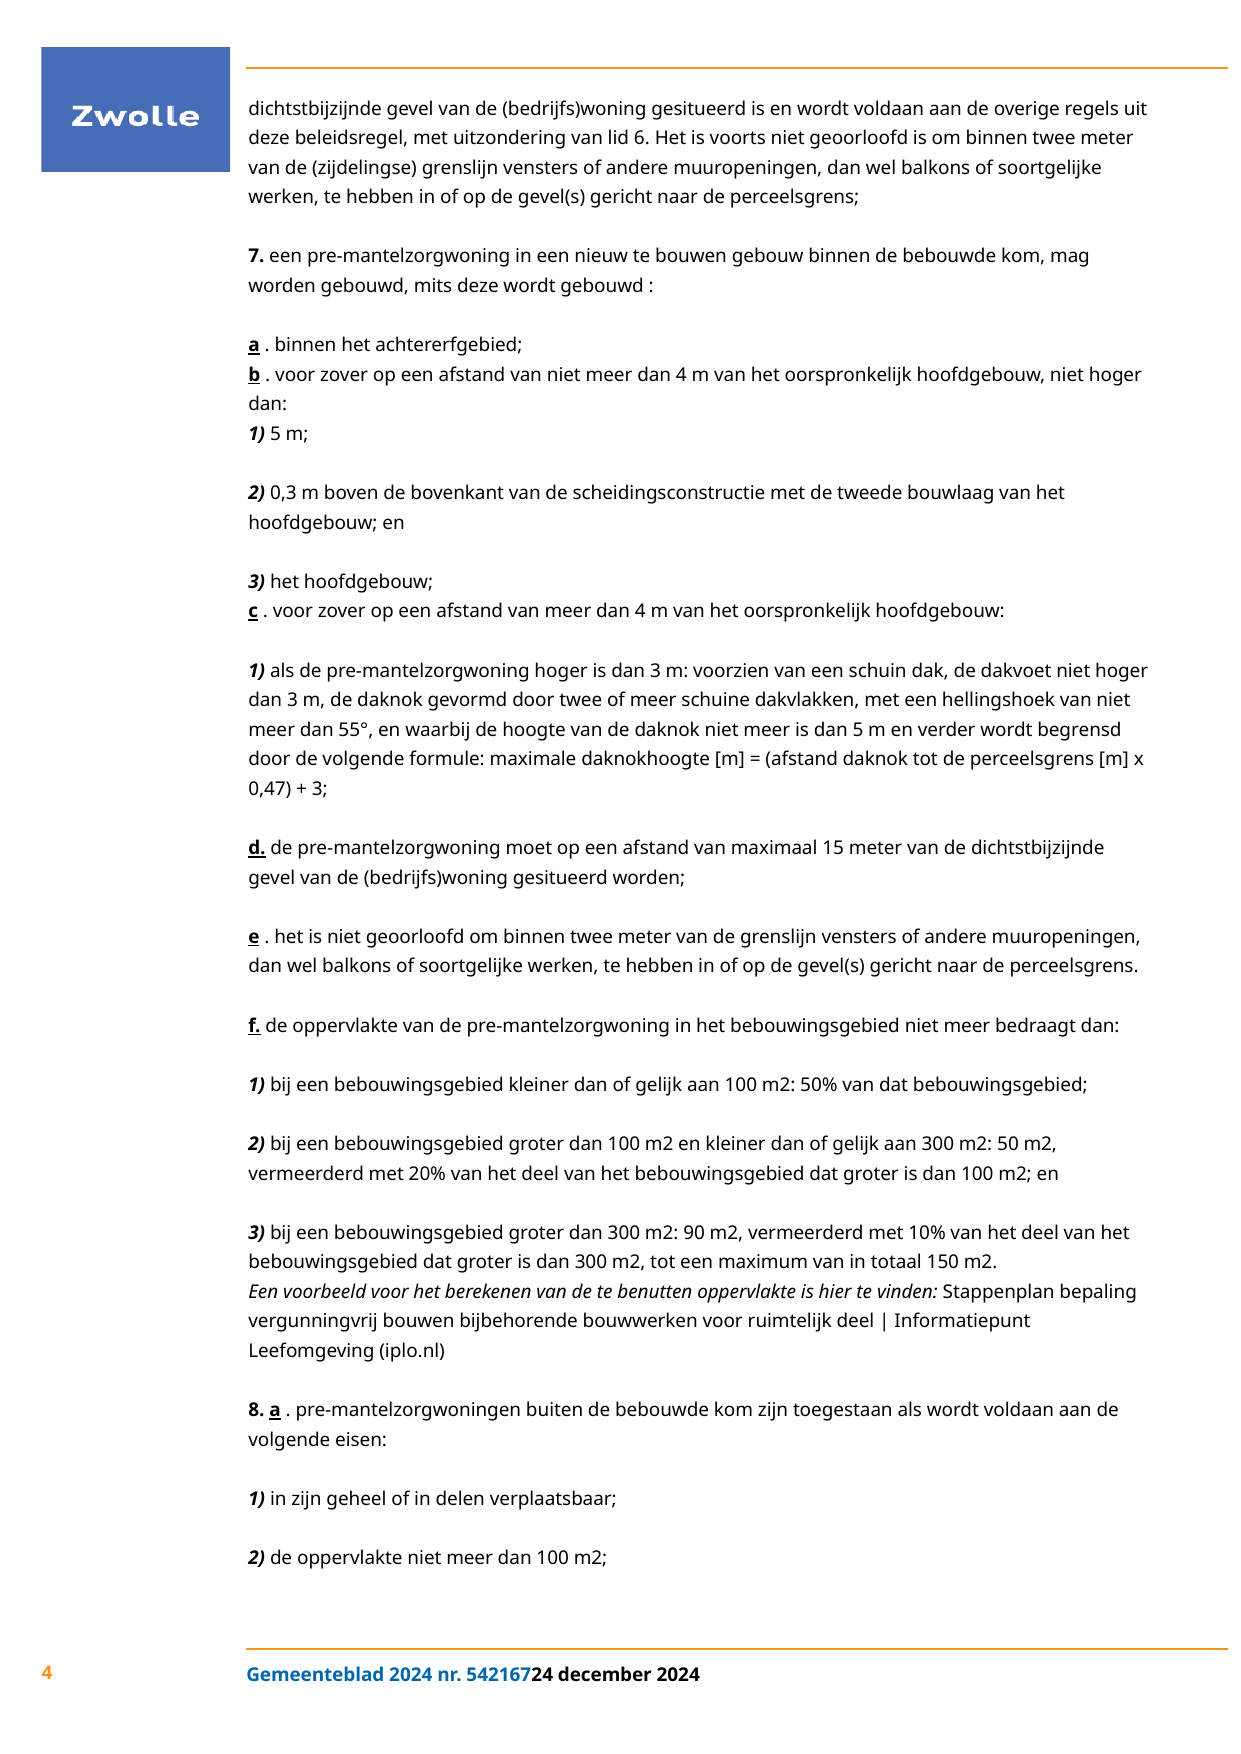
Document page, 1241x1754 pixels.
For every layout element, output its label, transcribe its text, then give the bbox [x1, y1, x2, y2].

text 1) bij een bebouwingsgebied kleiner dan of gelijk aan 100 m2: 50% van dat bebouwingsgebied; [248, 1071, 1152, 1097]
text Een voorbeeld voor het berekenen van de te benutten oppervlakte is hier te vinden: Stappenplan bepaling vergunningvrij bouwen bijbehorende bouwwerken voor ruimtelijk deel | Informatiepunt Leefomgeving (iplo.nl) [248, 1278, 1152, 1363]
text 3) bij een bebouwingsgebied groter dan 300 m2: 90 m2, vermeerderd met 10% van het deel van het bebouwingsgebied dat groter is dan 300 m2, tot een maximum van in totaal 150 m2. [248, 1219, 1152, 1274]
text f. de oppervlakte van de pre-mantelzorgwoning in het bebouwingsgebied niet meer bedraagt dan: [248, 1012, 1152, 1038]
text 7. een pre-mantelzorgwoning in een nieuw te bouwen gebouw binnen de bebouwde kom, mag worden gebouwd, mits deze wordt gebouwd : [248, 243, 1152, 298]
text a . binnen het achtererfgebied; [248, 331, 1152, 357]
text 1) 5 m; [248, 420, 1152, 446]
text b . voor zover op een afstand van niet meer dan 4 m van het oorspronkelijk hoofdgebouw, niet hoger dan: [248, 361, 1152, 416]
text 3) het hoofdgebouw; [248, 568, 1152, 594]
text 8. a . pre-mantelzorgwoningen buiten de bebouwde kom zijn toegestaan als wordt voldaan aan de volgende eisen: [248, 1396, 1152, 1452]
text e . het is niet geoorloofd om binnen twee meter van de grenslijn vensters of andere muuropeningen, dan wel balkons of soortgelijke werken, te hebben in of op de gevel(s) gericht naar de perceelsgrens. [248, 923, 1152, 978]
picture [41, 47, 231, 172]
text 1) als de pre-mantelzorgwoning hoger is dan 3 m: voorzien van een schuin dak, de dakvoet niet hoger dan 3 m, de daknok gevormd door twee of meer schuine dakvlakken, met een hellingshoek van niet meer dan 55°, en waarbij de hoogte van de daknok niet meer is dan 5 m en verder wordt begrensd door de volgende formule: maximale daknokhoogte [m] = (afstand daknok tot de perceelsgrens [m] x 0,47) + 3; [248, 657, 1152, 801]
text dichtstbijzijnde gevel van de (bedrijfs)woning gesitueerd is en wordt voldaan aan de overige regels uit deze beleidsregel, met uitzondering van lid 6. Het is voorts niet geoorloofd is om binnen twee meter van de (zijdelingse) grenslijn vensters of andere muuropeningen, dan wel balkons of soortgelijke werken, te hebben in of op de gevel(s) gericht naar de perceelsgrens; [248, 95, 1152, 209]
text 1) in zijn geheel of in delen verplaatsbaar; [248, 1485, 1152, 1511]
text 2) de oppervlakte niet meer dan 100 m2; [248, 1544, 1152, 1570]
text d. de pre-mantelzorgwoning moet op een afstand van maximaal 15 meter van de dichtstbijzijnde gevel van de (bedrijfs)woning gesitueerd worden; [248, 834, 1152, 890]
text c . voor zover op een afstand van meer dan 4 m van het oorspronkelijk hoofdgebouw: [248, 598, 1152, 623]
text 2) bij een bebouwingsgebied groter dan 100 m2 en kleiner dan of gelijk aan 300 m2: 50 m2, vermeerderd met 20% van het deel van het bebouwingsgebied dat groter is dan 100 m2; en [248, 1130, 1152, 1186]
text 2) 0,3 m boven de bovenkant van de scheidingsconstructie met de tweede bouwlaag van het hoofdgebouw; en [248, 479, 1152, 535]
